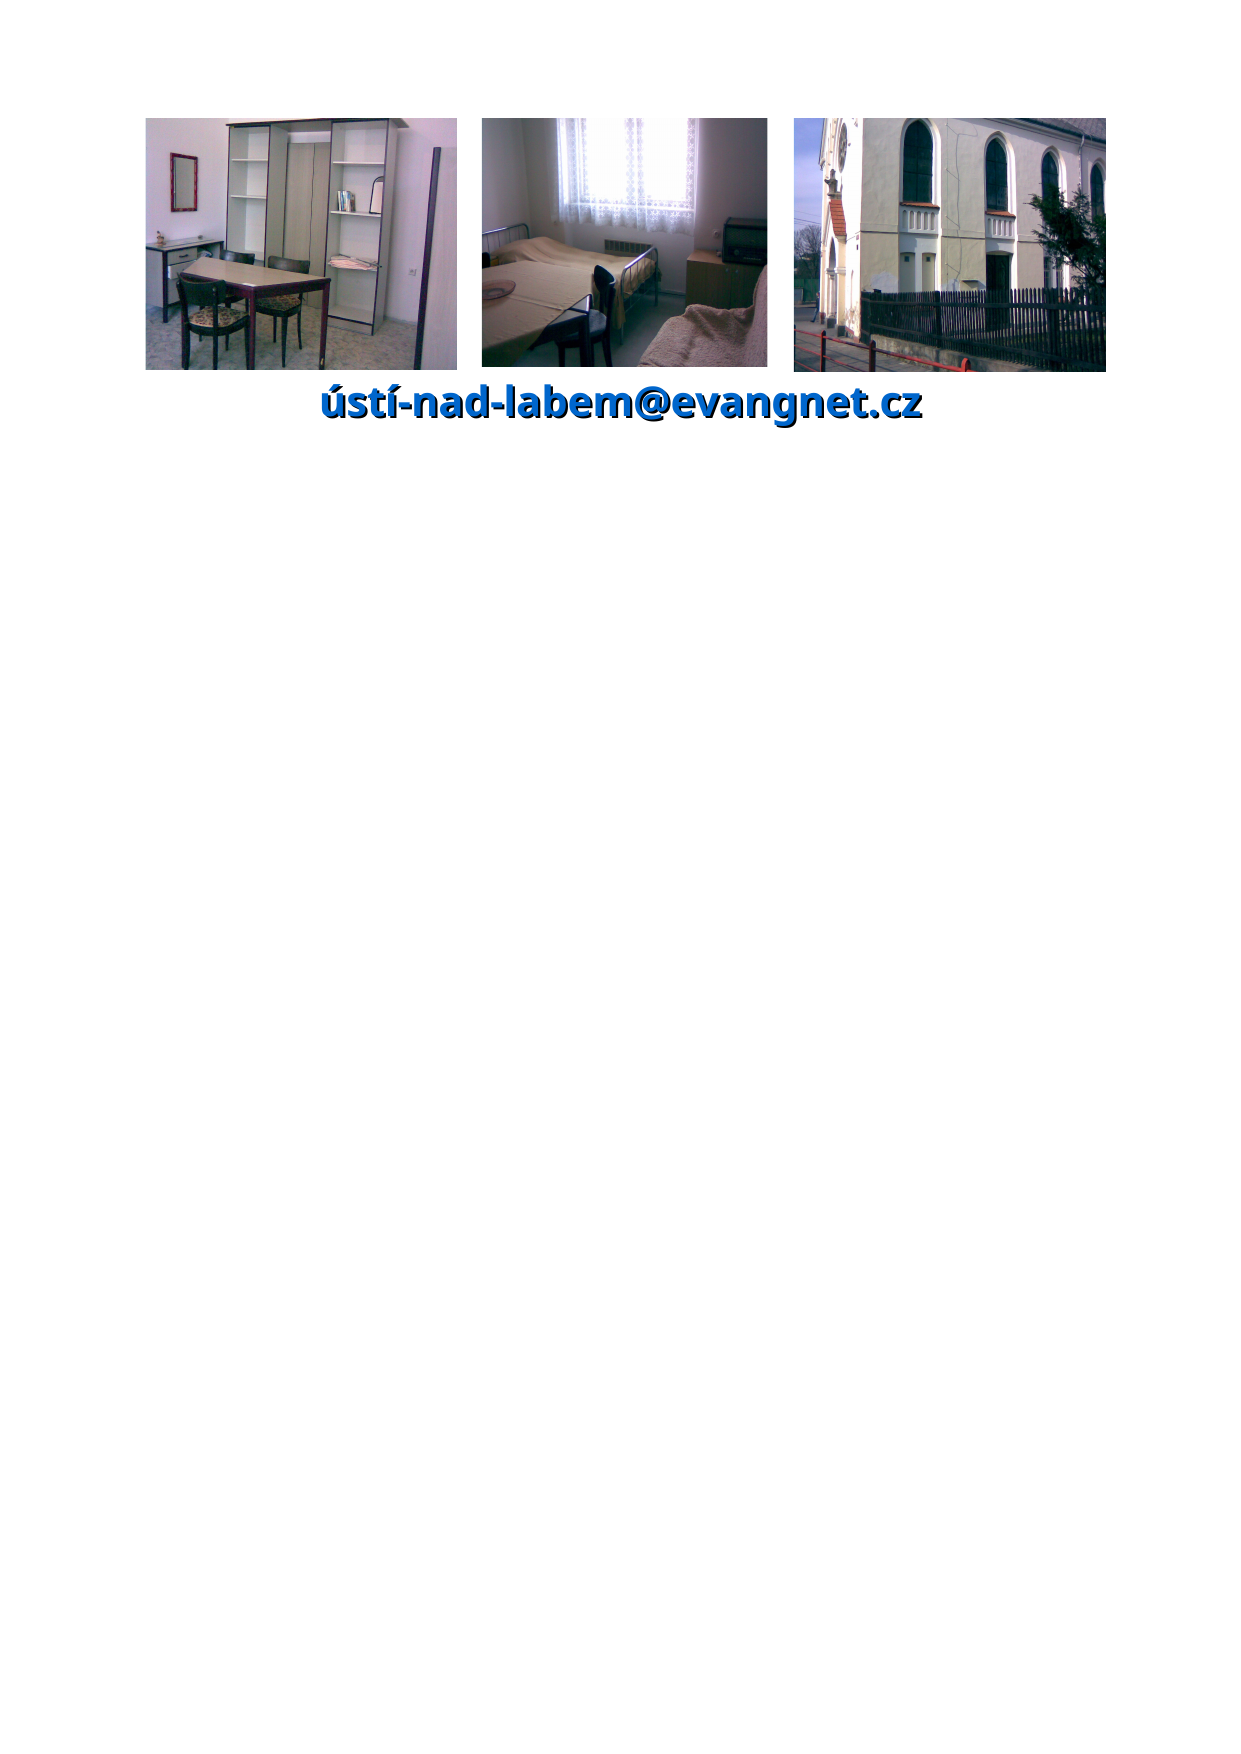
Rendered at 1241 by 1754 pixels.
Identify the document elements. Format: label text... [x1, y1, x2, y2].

picture [793, 118, 1106, 372]
picture [145, 118, 457, 370]
text ústí-nad-labem@evangnet.cz [118, 118, 1122, 428]
picture [481, 118, 768, 367]
